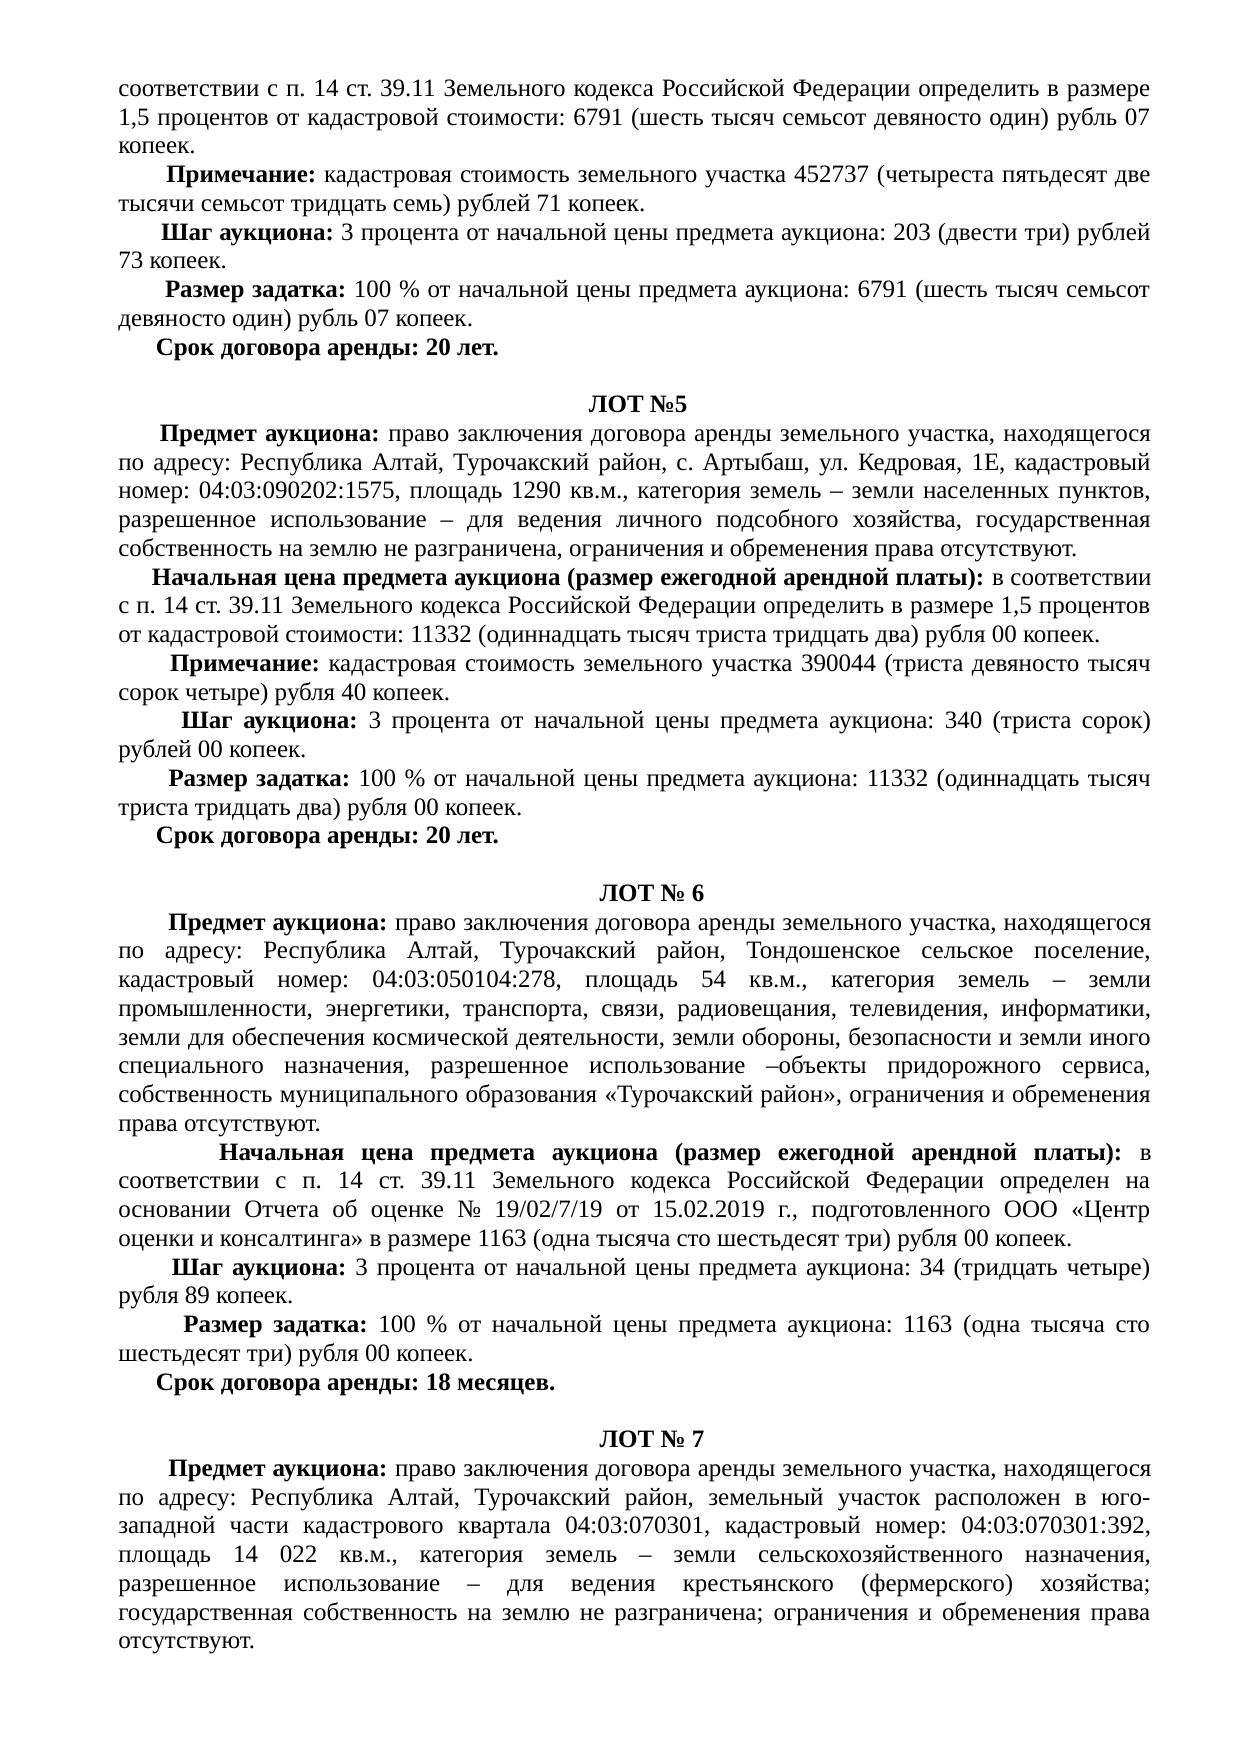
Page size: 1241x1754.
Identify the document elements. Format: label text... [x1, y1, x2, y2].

text Начальная цена предмета аукциона (размер ежегодной арендной платы): в соответствии с п. 14 ст. 39.11 Земельного кодекса Российской Федерации определить в размере 1,5 процентов от кадастровой стоимости: 11332 (одиннадцать тысяч триста тридцать два) рубля 00 копеек. [118, 562, 1152, 648]
text Примечание: кадастровая стоимость земельного участка 452737 (четыреста пятьдесят две тысячи семьсот тридцать семь) рублей 71 копеек. [118, 159, 1152, 217]
text ЛОТ № 6 [118, 878, 1152, 907]
text Срок договора аренды: 20 лет. [118, 332, 1152, 361]
text Шаг аукциона: 3 процента от начальной цены предмета аукциона: 34 (тридцать четыре) рубля 89 копеек. [118, 1252, 1152, 1309]
text Предмет аукциона: право заключения договора аренды земельного участка, находящегося по адресу: Республика Алтай, Турочакский район, с. Артыбаш, ул. Кедровая, 1Е, кадастровый номер: 04:03:090202:1575, площадь 1290 кв.м., категория земель – земли населенных пунктов, разрешенное использование – для ведения личного подсобного хозяйства, государственная собственность на землю не разграничена, ограничения и обременения права отсутствуют. [118, 418, 1152, 562]
text ЛОТ №5 [118, 389, 1152, 418]
text Примечание: кадастровая стоимость земельного участка 390044 (триста девяносто тысяч сорок четыре) рубля 40 копеек. [118, 648, 1152, 706]
text Шаг аукциона: 3 процента от начальной цены предмета аукциона: 203 (двести три) рублей 73 копеек. [118, 217, 1152, 274]
text Размер задатка: 100 % от начальной цены предмета аукциона: 6791 (шесть тысяч семьсот девяносто один) рубль 07 копеек. [118, 274, 1152, 332]
text ЛОТ № 7 [118, 1424, 1152, 1453]
text Срок договора аренды: 18 месяцев. [118, 1367, 1152, 1396]
text Размер задатка: 100 % от начальной цены предмета аукциона: 11332 (одиннадцать тысяч триста тридцать два) рубля 00 копеек. [118, 763, 1152, 821]
text Начальная цена предмета аукциона (размер ежегодной арендной платы): в соответствии с п. 14 ст. 39.11 Земельного кодекса Российской Федерации определен на основании Отчета об оценке № 19/02/7/19 от 15.02.2019 г., подготовленного ООО «Центр оценки и консалтинга» в размере 1163 (одна тысяча сто шестьдесят три) рубля 00 копеек. [118, 1137, 1152, 1252]
text Предмет аукциона: право заключения договора аренды земельного участка, находящегося по адресу: Республика Алтай, Турочакский район, Тондошенское сельское поселение, кадастровый номер: 04:03:050104:278, площадь 54 кв.м., категория земель – земли промышленности, энергетики, транспорта, связи, радиовещания, телевидения, информатики, земли для обеспечения космической деятельности, земли обороны, безопасности и земли иного специального назначения, разрешенное использование –объекты придорожного сервиса, собственность муниципального образования «Турочакский район», ограничения и обременения права отсутствуют. [118, 907, 1152, 1137]
text Шаг аукциона: 3 процента от начальной цены предмета аукциона: 340 (триста сорок) рублей 00 копеек. [118, 706, 1152, 763]
text Срок договора аренды: 20 лет. [118, 821, 1152, 849]
text Размер задатка: 100 % от начальной цены предмета аукциона: 1163 (одна тысяча сто шестьдесят три) рубля 00 копеек. [118, 1309, 1152, 1367]
text Предмет аукциона: право заключения договора аренды земельного участка, находящегося по адресу: Республика Алтай, Турочакский район, земельный участок расположен в юго-западной части кадастрового квартала 04:03:070301, кадастровый номер: 04:03:070301:392, площадь 14 022 кв.м., категория земель – земли сельскохозяйственного назначения, разрешенное использование – для ведения крестьянского (фермерского) хозяйства; государственная собственность на землю не разграничена; ограничения и обременения права отсутствуют. [118, 1453, 1152, 1654]
text соответствии с п. 14 ст. 39.11 Земельного кодекса Российской Федерации определить в размере 1,5 процентов от кадастровой стоимости: 6791 (шесть тысяч семьсот девяносто один) рубль 07 копеек. [118, 73, 1152, 159]
